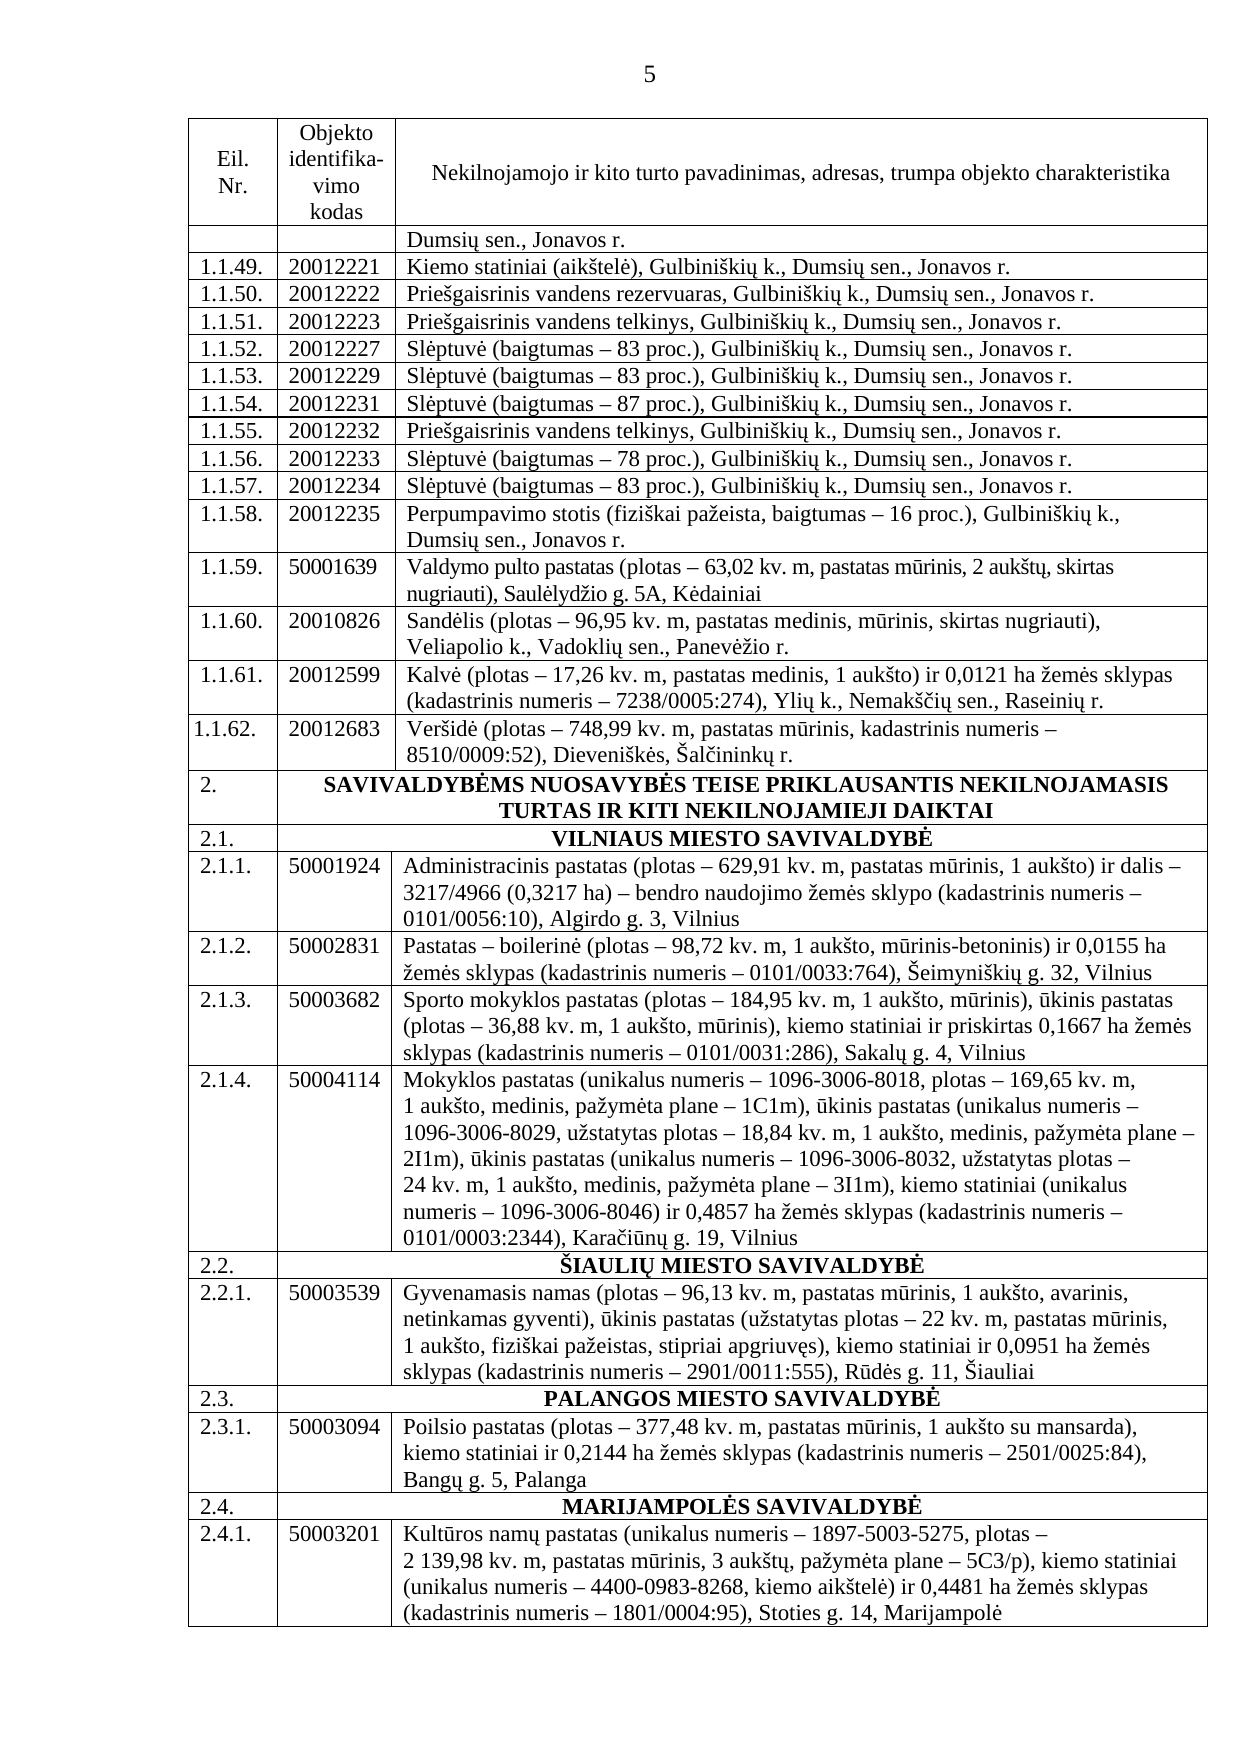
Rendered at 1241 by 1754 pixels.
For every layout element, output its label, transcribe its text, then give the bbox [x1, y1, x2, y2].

table_cell Priešgaisrinis vandens telkinys, Gulbiniškių k., Dumsių sen., Jonavos r. [396, 418, 1207, 444]
table_cell Palangos miesto savivaldybė [278, 1386, 1207, 1412]
table_cell 20012235 [278, 500, 395, 552]
table_cell 1.1.62. [189, 715, 277, 770]
table_cell 2.1.2. [189, 932, 277, 985]
table_cell 1.1.56. [189, 445, 277, 471]
table_cell 50003201 [278, 1520, 391, 1626]
table_cell 50003539 [278, 1279, 391, 1384]
table_cell 1.1.60. [189, 607, 277, 660]
table_cell SAVIVALDYBĖMS NUOSAVYBĖS TEISE PRIKLAUSANTIS NEKILNOJAMASIS TURTAS IR KITI NEKILNOJAMIEJI DAIKTAI [278, 771, 1207, 824]
table_cell 1.1.54. [189, 390, 277, 416]
table_cell 20012599 [278, 661, 395, 713]
table_cell 2.2. [189, 1252, 277, 1278]
table_cell 1.1.55. [189, 418, 277, 444]
table_cell 20012233 [278, 445, 395, 471]
table_cell 1.1.50. [189, 280, 277, 307]
table_header Eil. Nr. [189, 119, 277, 224]
table_cell 50001924 [278, 852, 391, 931]
table_cell 20012223 [278, 308, 395, 334]
table_cell Dumsių sen., Jonavos r. [396, 226, 1207, 252]
table_cell 2.4.1. [189, 1520, 277, 1626]
table_cell Slėptuvė (baigtumas – 83 proc.), Gulbiniškių k., Dumsių sen., Jonavos r. [396, 363, 1207, 389]
table_header Nekilnojamojo ir kito turto pavadinimas, adresas, trumpa objekto charakteristika [396, 119, 1207, 224]
table_cell 50004114 [278, 1066, 391, 1251]
table_cell 1.1.49. [189, 253, 277, 279]
table_cell 1.1.59. [189, 553, 277, 606]
table_cell 1.1.51. [189, 308, 277, 334]
table_cell 2.1.1. [189, 852, 277, 931]
table_cell Slėptuvė (baigtumas – 87 proc.), Gulbiniškių k., Dumsių sen., Jonavos r. [396, 390, 1207, 416]
table_cell Sporto mokyklos pastatas (plotas – 184,95 kv. m, 1 aukšto, mūrinis), ūkinis pastatas (plotas – 36,88 kv. m, 1 aukšto, mūrinis), kiemo statiniai ir priskirtas 0,1667 ha žemės sklypas (kadastrinis numeris – 0101/0031:286), Sakalų g. 4, Vilnius [392, 986, 1207, 1065]
table_cell Marijampolės savivaldybė [278, 1493, 1207, 1519]
table_cell Slėptuvė (baigtumas – 83 proc.), Gulbiniškių k., Dumsių sen., Jonavos r. [396, 472, 1207, 498]
table_cell 50002831 [278, 932, 391, 985]
table_cell 2.1. [189, 825, 277, 851]
table_cell Mokyklos pastatas (unikalus numeris – 1096-3006-8018, plotas – 169,65 kv. m, 1 aukšto, medinis, pažymėta plane – 1C1m), ūkinis pastatas (unikalus numeris – 1096-3006-8029, užstatytas plotas – 18,84 kv. m, 1 aukšto, medinis, pažymėta plane – 2I1m), ūkinis pastatas (unikalus numeris – 1096-3006-8032, užstatytas plotas – 24 kv. m, 1 aukšto, medinis, pažymėta plane – 3I1m), kiemo statiniai (unikalus numeris – 1096-3006-8046) ir 0,4857 ha žemės sklypas (kadastrinis numeris – 0101/0003:2344), Karačiūnų g. 19, Vilnius [392, 1066, 1207, 1251]
table_cell Administracinis pastatas (plotas – 629,91 kv. m, pastatas mūrinis, 1 aukšto) ir dalis – 3217/4966 (0,3217 ha) – bendro naudojimo žemės sklypo (kadastrinis numeris – 0101/0056:10), Algirdo g. 3, Vilnius [392, 852, 1207, 931]
table_header Objekto identifika-vimo kodas [278, 119, 395, 224]
table_cell Vilniaus miesto savivaldybė [278, 825, 1207, 851]
table_cell 50003682 [278, 986, 391, 1065]
table_cell 2.3.1. [189, 1413, 277, 1492]
table_cell Priešgaisrinis vandens telkinys, Gulbiniškių k., Dumsių sen., Jonavos r. [396, 308, 1207, 334]
table_cell 2.4. [189, 1493, 277, 1519]
table_cell 20012232 [278, 418, 395, 444]
table_cell 1.1.57. [189, 472, 277, 498]
table_cell Priešgaisrinis vandens rezervuaras, Gulbiniškių k., Dumsių sen., Jonavos r. [396, 280, 1207, 307]
table_cell Valdymo pulto pastatas (plotas – 63,02 kv. m, pastatas mūrinis, 2 aukštų, skirtas nugriauti), Saulėlydžio g. 5A, Kėdainiai [396, 553, 1207, 606]
table_cell 50001639 [278, 553, 395, 606]
table_cell 20012683 [278, 715, 395, 770]
table_cell Gyvenamasis namas (plotas – 96,13 kv. m, pastatas mūrinis, 1 aukšto, avarinis, netinkamas gyventi), ūkinis pastatas (užstatytas plotas – 22 kv. m, pastatas mūrinis, 1 aukšto, fiziškai pažeistas, stipriai apgriuvęs), kiemo statiniai ir 0,0951 ha žemės sklypas (kadastrinis numeris – 2901/0011:555), Rūdės g. 11, Šiauliai [392, 1279, 1207, 1384]
table_cell Slėptuvė (baigtumas – 78 proc.), Gulbiniškių k., Dumsių sen., Jonavos r. [396, 445, 1207, 471]
table_cell 50003094 [278, 1413, 391, 1492]
table_cell 20012222 [278, 280, 395, 307]
table_cell [278, 226, 395, 252]
table_cell Pastatas – boilerinė (plotas – 98,72 kv. m, 1 aukšto, mūrinis-betoninis) ir 0,0155 ha žemės sklypas (kadastrinis numeris – 0101/0033:764), Šeimyniškių g. 32, Vilnius [392, 932, 1207, 985]
table_cell 2.1.3. [189, 986, 277, 1065]
table_cell 2.3. [189, 1386, 277, 1412]
table_cell 20012229 [278, 363, 395, 389]
table_cell 1.1.52. [189, 335, 277, 362]
table_cell 2.1.4. [189, 1066, 277, 1251]
table_cell Kalvė (plotas – 17,26 kv. m, pastatas medinis, 1 aukšto) ir 0,0121 ha žemės sklypas (kadastrinis numeris – 7238/0005:274), Ylių k., Nemakščių sen., Raseinių r. [396, 661, 1207, 713]
table_cell Šiaulių miesto savivaldybė [278, 1252, 1207, 1278]
table_cell Poilsio pastatas (plotas – 377,48 kv. m, pastatas mūrinis, 1 aukšto su mansarda), kiemo statiniai ir 0,2144 ha žemės sklypas (kadastrinis numeris – 2501/0025:84), Bangų g. 5, Palanga [392, 1413, 1207, 1492]
table_cell 2. [189, 771, 277, 824]
table_cell 20012221 [278, 253, 395, 279]
table_cell Veršidė (plotas – 748,99 kv. m, pastatas mūrinis, kadastrinis numeris – 8510/0009:52), Dieveniškės, Šalčininkų r. [396, 715, 1207, 770]
table_cell Sandėlis (plotas – 96,95 kv. m, pastatas medinis, mūrinis, skirtas nugriauti), Veliapolio k., Vadoklių sen., Panevėžio r. [396, 607, 1207, 660]
table_cell 1.1.58. [189, 500, 277, 552]
table_cell Perpumpavimo stotis (fiziškai pažeista, baigtumas – 16 proc.), Gulbiniškių k., Dumsių sen., Jonavos r. [396, 500, 1207, 552]
table_cell 1.1.53. [189, 363, 277, 389]
table_cell 20010826 [278, 607, 395, 660]
table_cell 1.1.61. [189, 661, 277, 713]
table_cell 20012227 [278, 335, 395, 362]
table_cell Kiemo statiniai (aikštelė), Gulbiniškių k., Dumsių sen., Jonavos r. [396, 253, 1207, 279]
table_cell 20012231 [278, 390, 395, 416]
table_cell 20012234 [278, 472, 395, 498]
table_cell Slėptuvė (baigtumas – 83 proc.), Gulbiniškių k., Dumsių sen., Jonavos r. [396, 335, 1207, 362]
table_cell [189, 226, 277, 252]
table_cell 2.2.1. [189, 1279, 277, 1384]
table_cell Kultūros namų pastatas (unikalus numeris – 1897-5003-5275, plotas – 2 139,98 kv. m, pastatas mūrinis, 3 aukštų, pažymėta plane – 5C3/p), kiemo statiniai (unikalus numeris – 4400-0983-8268, kiemo aikštelė) ir 0,4481 ha žemės sklypas (kadastrinis numeris – 1801/0004:95), Stoties g. 14, Marijampolė [392, 1520, 1207, 1626]
